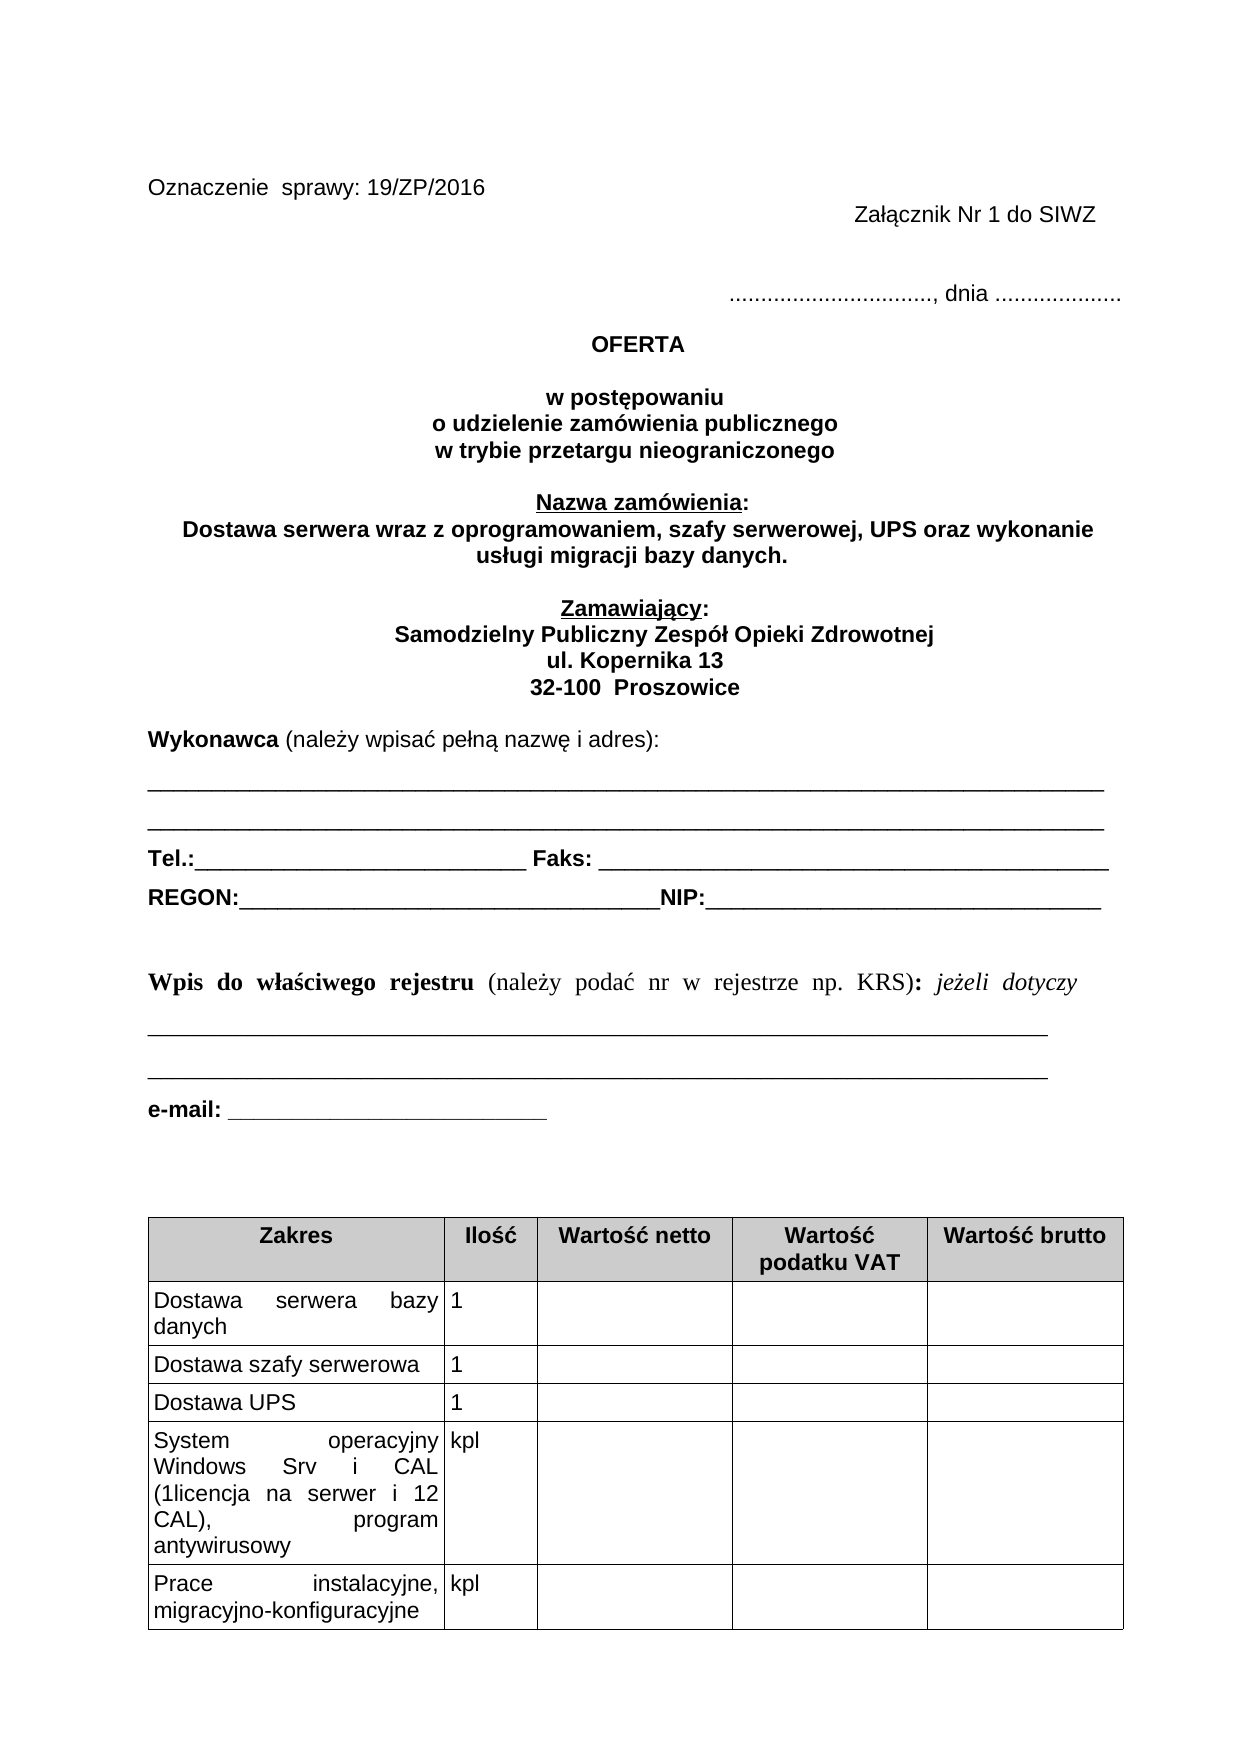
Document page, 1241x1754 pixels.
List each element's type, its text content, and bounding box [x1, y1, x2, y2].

table_header Ilość [445, 1218, 537, 1281]
table_cell System operacyjny Windows Srv i CAL (1licencja na serwer i 12 CAL), program antywirusowy [149, 1422, 444, 1564]
text ................................, dnia .................... [148, 280, 1122, 306]
text Nazwa zamówienia: [443, 489, 1122, 516]
text Tel.:__________________________ Faks: ________________________________________ [148, 845, 1122, 871]
table_cell [928, 1346, 1123, 1383]
table_cell [928, 1384, 1123, 1421]
table_cell Prace instalacyjne, migracyjno-konfiguracyjne [149, 1565, 444, 1629]
table_cell [538, 1565, 732, 1629]
text Dostawa serwera wraz z oprogramowaniem, szafy serwerowej, UPS oraz wykonanie usługi migracji bazy danych. [148, 516, 1122, 568]
table_cell [733, 1422, 927, 1564]
table_cell 1 [445, 1384, 537, 1421]
text o udzielenie zamówienia publicznego [148, 410, 1122, 437]
table_cell [733, 1384, 927, 1421]
text REGON:_________________________________NIP:_______________________________ [148, 884, 1122, 911]
table_cell Dostawa serwera bazy danych [149, 1282, 444, 1345]
text ul. Kopernika 13 [148, 647, 1122, 674]
table_cell 1 [445, 1346, 537, 1383]
text Samodzielny Publiczny Zespół Opieki Zdrowotnej [369, 621, 1122, 647]
table_cell kpl [445, 1422, 537, 1564]
table_cell [733, 1346, 927, 1383]
table_cell [928, 1565, 1123, 1629]
text ___________________________________________________________________________ [148, 766, 1122, 792]
text ________________________________________________________________________ [148, 1053, 1077, 1082]
text Załącznik Nr 1 do SIWZ [148, 201, 1122, 227]
table_cell [538, 1346, 732, 1383]
table_cell [928, 1422, 1123, 1564]
table_header Wartość brutto [928, 1218, 1123, 1281]
text Zamawiający: [148, 595, 1122, 621]
text OFERTA [148, 331, 1122, 357]
table_cell Dostawa UPS [149, 1384, 444, 1421]
table_cell [538, 1282, 732, 1345]
text w postępowaniu [148, 384, 1122, 410]
table_cell [538, 1384, 732, 1421]
table_cell Dostawa szafy serwerowa [149, 1346, 444, 1383]
text Wykonawca (należy wpisać pełną nazwę i adres): [148, 726, 1122, 753]
table_cell [733, 1282, 927, 1345]
text Oznaczenie sprawy: 19/ZP/2016 [148, 174, 1122, 201]
text 32-100 Proszowice [148, 674, 1122, 700]
table_header Wartość podatku VAT [733, 1218, 927, 1281]
table_header Wartość netto [538, 1218, 732, 1281]
table_cell 1 [445, 1282, 537, 1345]
table_cell [733, 1565, 927, 1629]
text e-mail: _________________________ [148, 1096, 1122, 1123]
text Wpis do właściwego rejestru (należy podać nr w rejestrze np. KRS): jeżeli dotyczy ________________________________________________________________________ [148, 967, 1077, 1039]
table_cell [928, 1282, 1123, 1345]
table_cell kpl [445, 1565, 537, 1629]
text ___________________________________________________________________________ [148, 805, 1122, 832]
table_cell [538, 1422, 732, 1564]
text w trybie przetargu nieograniczonego [148, 437, 1122, 463]
table_header Zakres [149, 1218, 444, 1281]
